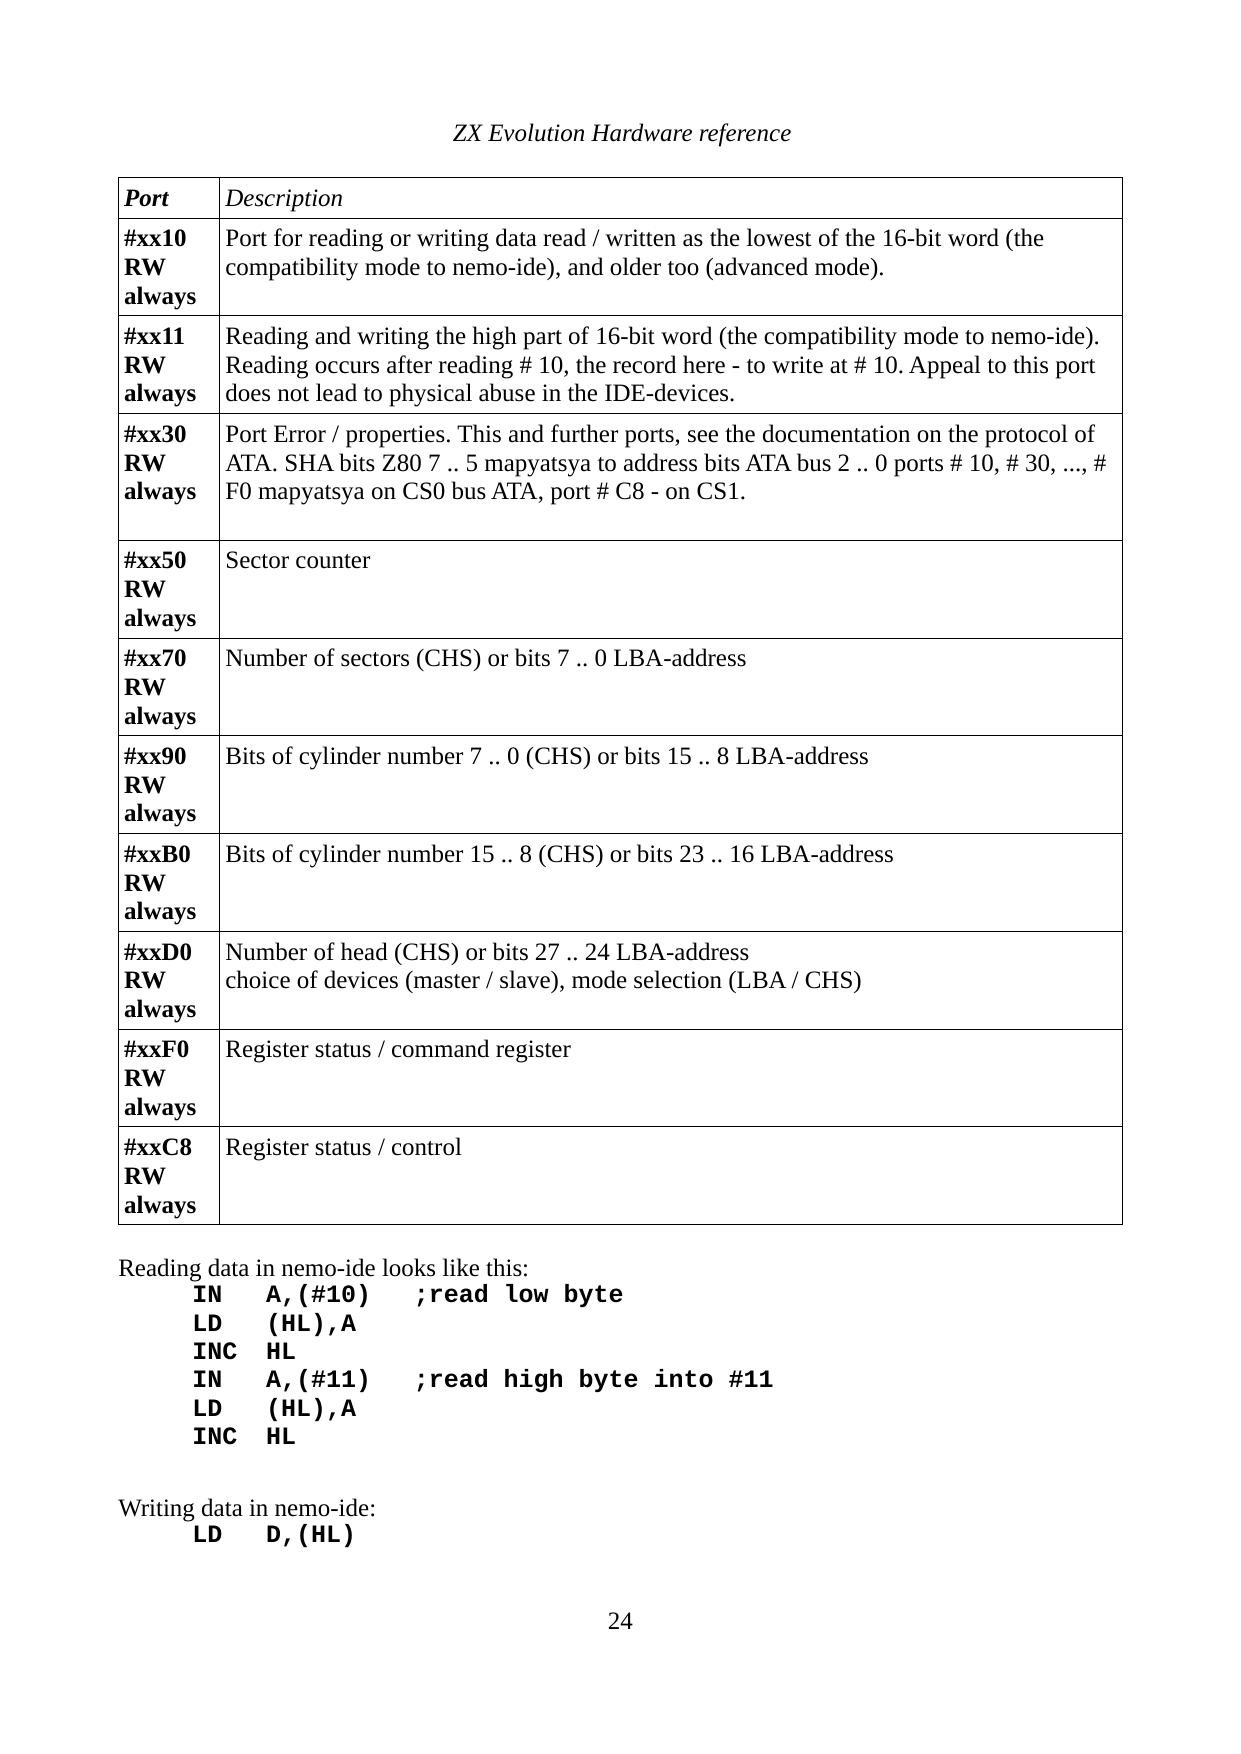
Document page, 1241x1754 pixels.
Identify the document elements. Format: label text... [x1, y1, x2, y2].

table_cell #xx90 RW always [119, 736, 219, 833]
table_cell Port Error / properties. This and further ports, see the documentation on the protocol of ATA. SHA bits Z80 7 .. 5 mapyatsya to address bits ATA bus 2 .. 0 ports # 10, # 30, ..., # F0 mapyatsya on CS0 bus ATA, port # C8 - on CS1. [220, 414, 1122, 539]
text INC HL [118, 1423, 1122, 1452]
text IN A,(#10) ;read low byte [118, 1282, 1122, 1310]
text LD (HL),A [118, 1310, 1122, 1338]
table_cell #xx50 RW always [119, 541, 219, 637]
table_header Port [119, 178, 219, 217]
table_cell #xx11 RW always [119, 316, 219, 413]
table_cell Reading and writing the high part of 16-bit word (the compatibility mode to nemo-ide). Reading occurs after reading # 10, the record here - to write at # 10. Appeal to this port does not lead to physical abuse in the IDE-devices. [220, 316, 1122, 413]
table_cell #xxD0 RW always [119, 932, 219, 1029]
text IN A,(#11) ;read high byte into #11 [118, 1367, 1122, 1395]
text LD D,(HL) [118, 1521, 1122, 1550]
table_cell Sector counter [220, 541, 1122, 637]
table_cell #xx70 RW always [119, 639, 219, 735]
table_cell #xxB0 RW always [119, 834, 219, 931]
table_cell Port for reading or writing data read / written as the lowest of the 16-bit word (the compatibility mode to nemo-ide), and older too (advanced mode). [220, 219, 1122, 315]
table_cell Number of sectors (CHS) or bits 7 .. 0 LBA-address [220, 639, 1122, 735]
table_cell Register status / command register [220, 1030, 1122, 1126]
table_cell #xxF0 RW always [119, 1030, 219, 1126]
table_cell Bits of cylinder number 7 .. 0 (CHS) or bits 15 .. 8 LBA-address [220, 736, 1122, 833]
text INC HL [118, 1338, 1122, 1367]
table_cell #xx30 RW always [119, 414, 219, 539]
table_header Description [220, 178, 1122, 217]
table_cell Bits of cylinder number 15 .. 8 (CHS) or bits 23 .. 16 LBA-address [220, 834, 1122, 931]
table_cell Register status / control [220, 1127, 1122, 1224]
table_cell #xxC8 RW always [119, 1127, 219, 1224]
table_cell #xx10 RW always [119, 219, 219, 315]
text LD (HL),A [118, 1395, 1122, 1423]
text Writing data in nemo-ide: [118, 1493, 1122, 1521]
text Reading data in nemo-ide looks like this: [118, 1253, 1122, 1282]
table_cell Number of head (CHS) or bits 27 .. 24 LBA-address choice of devices (master / slave), mode selection (LBA / CHS) [220, 932, 1122, 1029]
